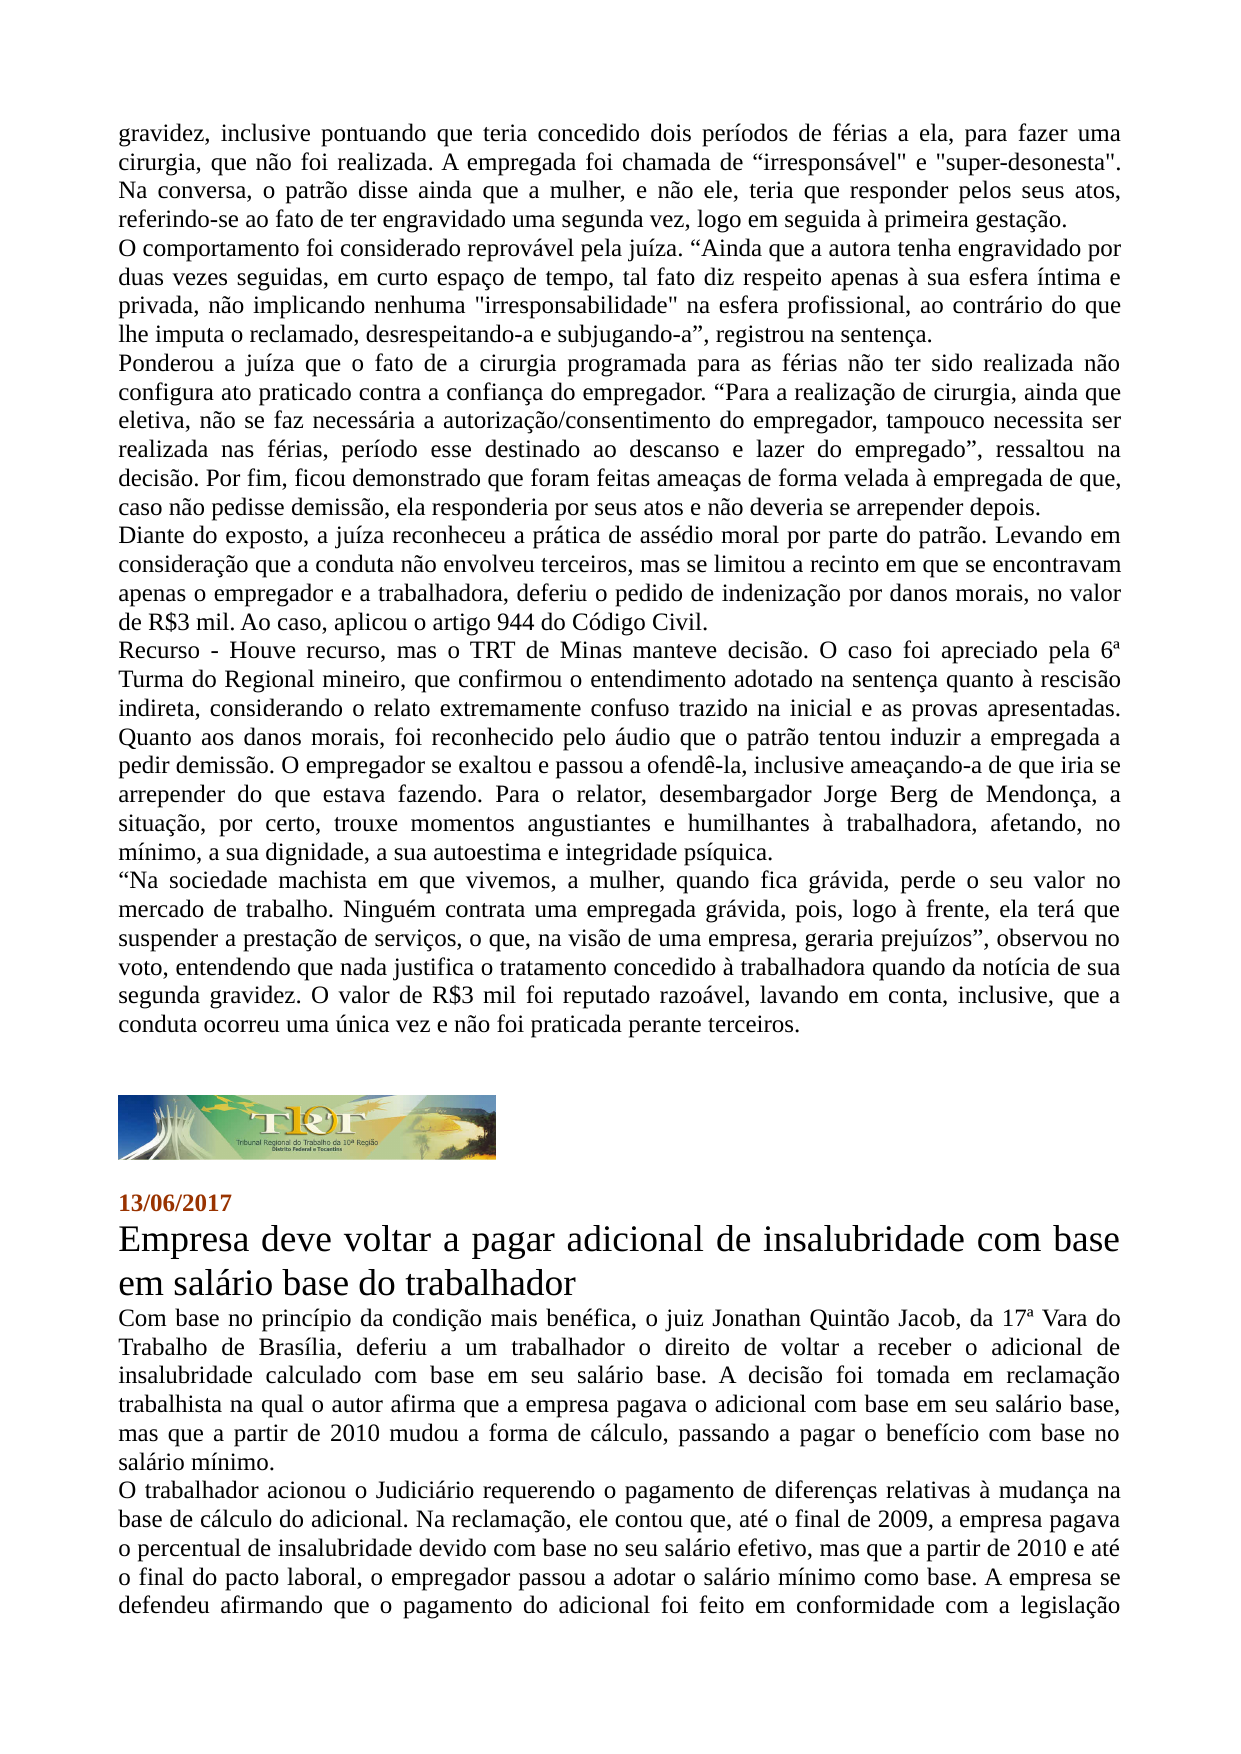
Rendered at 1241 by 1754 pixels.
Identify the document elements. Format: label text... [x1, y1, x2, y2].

picture [118, 1095, 496, 1160]
text Diante do exposto, a juíza reconheceu a prática de assédio moral por parte do patrão. Levando em consideração que a conduta não envolveu terceiros, mas se limitou a recinto em que se encontravam apenas o empregador e a trabalhadora, deferiu o pedido de indenização por danos morais, no valor de R$3 mil. Ao caso, aplicou o artigo 944 do Código Civil. [118, 521, 1122, 636]
text gravidez, inclusive pontuando que teria concedido dois períodos de férias a ela, para fazer uma cirurgia, que não foi realizada. A empregada foi chamada de “irresponsável" e "super-desonesta". Na conversa, o patrão disse ainda que a mulher, e não ele, teria que responder pelos seus atos, referindo-se ao fato de ter engravidado uma segunda vez, logo em seguida à primeira gestação. [118, 118, 1122, 233]
text O trabalhador acionou o Judiciário requerendo o pagamento de diferenças relativas à mudança na base de cálculo do adicional. Na reclamação, ele contou que, até o final de 2009, a empresa pagava o percentual de insalubridade devido com base no seu salário efetivo, mas que a partir de 2010 e até o final do pacto laboral, o empregador passou a adotar o salário mínimo como base. A empresa se defendeu afirmando que o pagamento do adicional foi feito em conformidade com a legislação [118, 1476, 1122, 1619]
text Com base no princípio da condição mais benéfica, o juiz Jonathan Quintão Jacob, da 17ª Vara do Trabalho de Brasília, deferiu a um trabalhador o direito de voltar a receber o adicional de insalubridade calculado com base em seu salário base. A decisão foi tomada em reclamação trabalhista na qual o autor afirma que a empresa pagava o adicional com base em seu salário base, mas que a partir de 2010 mudou a forma de cálculo, passando a pagar o benefício com base no salário mínimo. [118, 1303, 1122, 1476]
text Recurso - Houve recurso, mas o TRT de Minas manteve decisão. O caso foi apreciado pela 6ª Turma do Regional mineiro, que confirmou o entendimento adotado na sentença quanto à rescisão indireta, considerando o relato extremamente confuso trazido na inicial e as provas apresentadas. Quanto aos danos morais, foi reconhecido pelo áudio que o patrão tentou induzir a empregada a pedir demissão. O empregador se exaltou e passou a ofendê-la, inclusive ameaçando-a de que iria se arrepender do que estava fazendo. Para o relator, desembargador Jorge Berg de Mendonça, a situação, por certo, trouxe momentos angustiantes e humilhantes à trabalhadora, afetando, no mínimo, a sua dignidade, a sua autoestima e integridade psíquica. [118, 636, 1122, 866]
text “Na sociedade machista em que vivemos, a mulher, quando fica grávida, perde o seu valor no mercado de trabalho. Ninguém contrata uma empregada grávida, pois, logo à frente, ela terá que suspender a prestação de serviços, o que, na visão de uma empresa, geraria prejuízos”, observou no voto, entendendo que nada justifica o tratamento concedido à trabalhadora quando da notícia de sua segunda gravidez. O valor de R$3 mil foi reputado razoável, lavando em conta, inclusive, que a conduta ocorreu uma única vez e não foi praticada perante terceiros. [118, 866, 1122, 1038]
text O comportamento foi considerado reprovável pela juíza. “Ainda que a autora tenha engravidado por duas vezes seguidas, em curto espaço de tempo, tal fato diz respeito apenas à sua esfera íntima e privada, não implicando nenhuma "irresponsabilidade" na esfera profissional, ao contrário do que lhe imputa o reclamado, desrespeitando-a e subjugando-a”, registrou na sentença. [118, 233, 1122, 348]
text 13/06/2017 [118, 1188, 1122, 1217]
text Ponderou a juíza que o fato de a cirurgia programada para as férias não ter sido realizada não configura ato praticado contra a confiança do empregador. “Para a realização de cirurgia, ainda que eletiva, não se faz necessária a autorização/consentimento do empregador, tampouco necessita ser realizada nas férias, período esse destinado ao descanso e lazer do empregado”, ressaltou na decisão. Por fim, ficou demonstrado que foram feitas ameaças de forma velada à empregada de que, caso não pedisse demissão, ela responderia por seus atos e não deveria se arrepender depois. [118, 348, 1122, 521]
text Empresa deve voltar a pagar adicional de insalubridade com base em salário base do trabalhador [118, 1217, 1122, 1303]
